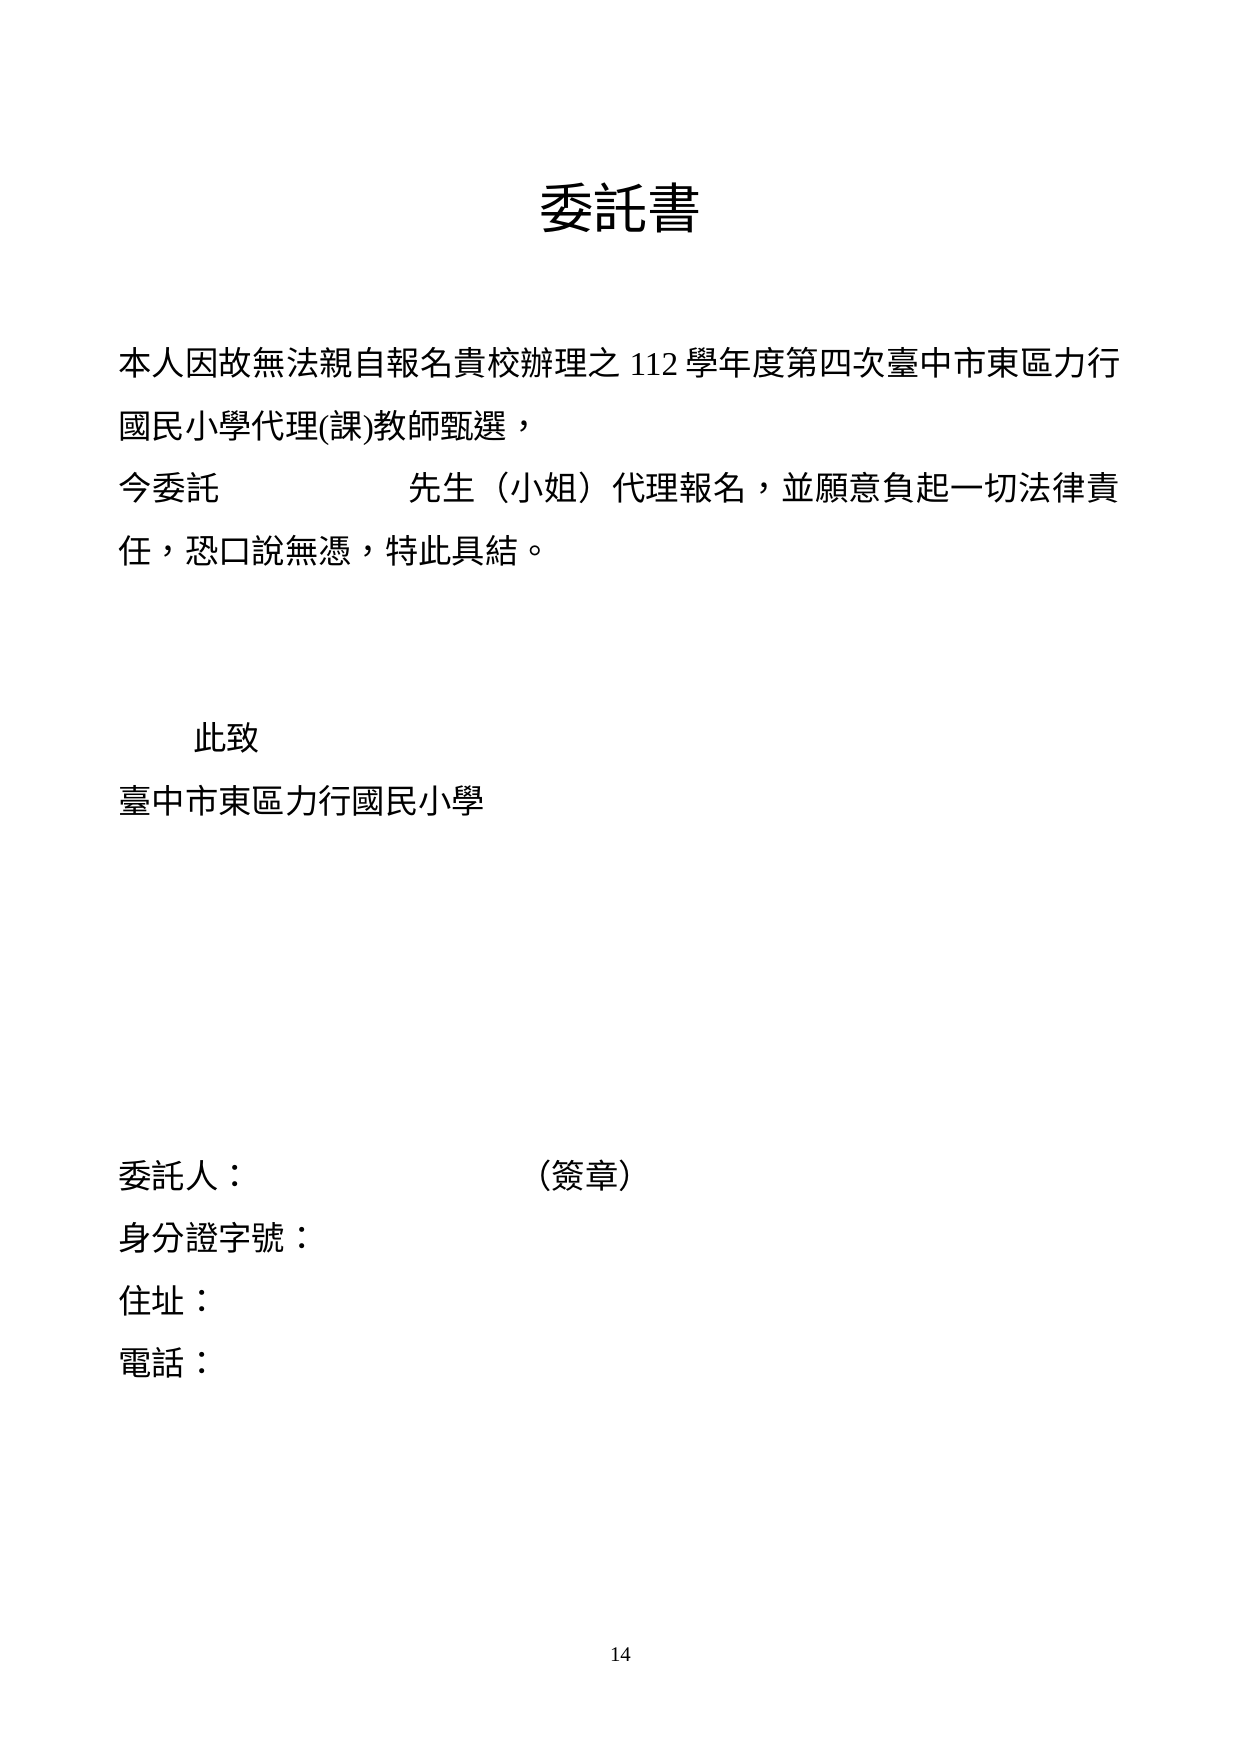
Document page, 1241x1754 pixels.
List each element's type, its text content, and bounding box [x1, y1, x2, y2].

text 委託人： （簽章） [118, 1132, 1122, 1194]
text 委託書 [118, 132, 1122, 257]
text 今委託 先生（小姐）代理報名，並願意負起一切法律責任，恐口說無憑，特此具結。 [118, 444, 1122, 569]
text 住址： [118, 1257, 1122, 1319]
text 電話： [118, 1319, 1122, 1382]
text 身分證字號： [118, 1194, 1122, 1257]
text 本人因故無法親自報名貴校辦理之112學年度第四次臺中市東區力行國民小學代理(課)教師甄選， [118, 319, 1122, 444]
text 臺中市東區力行國民小學 [118, 757, 1122, 819]
text 此致 [118, 694, 1122, 757]
